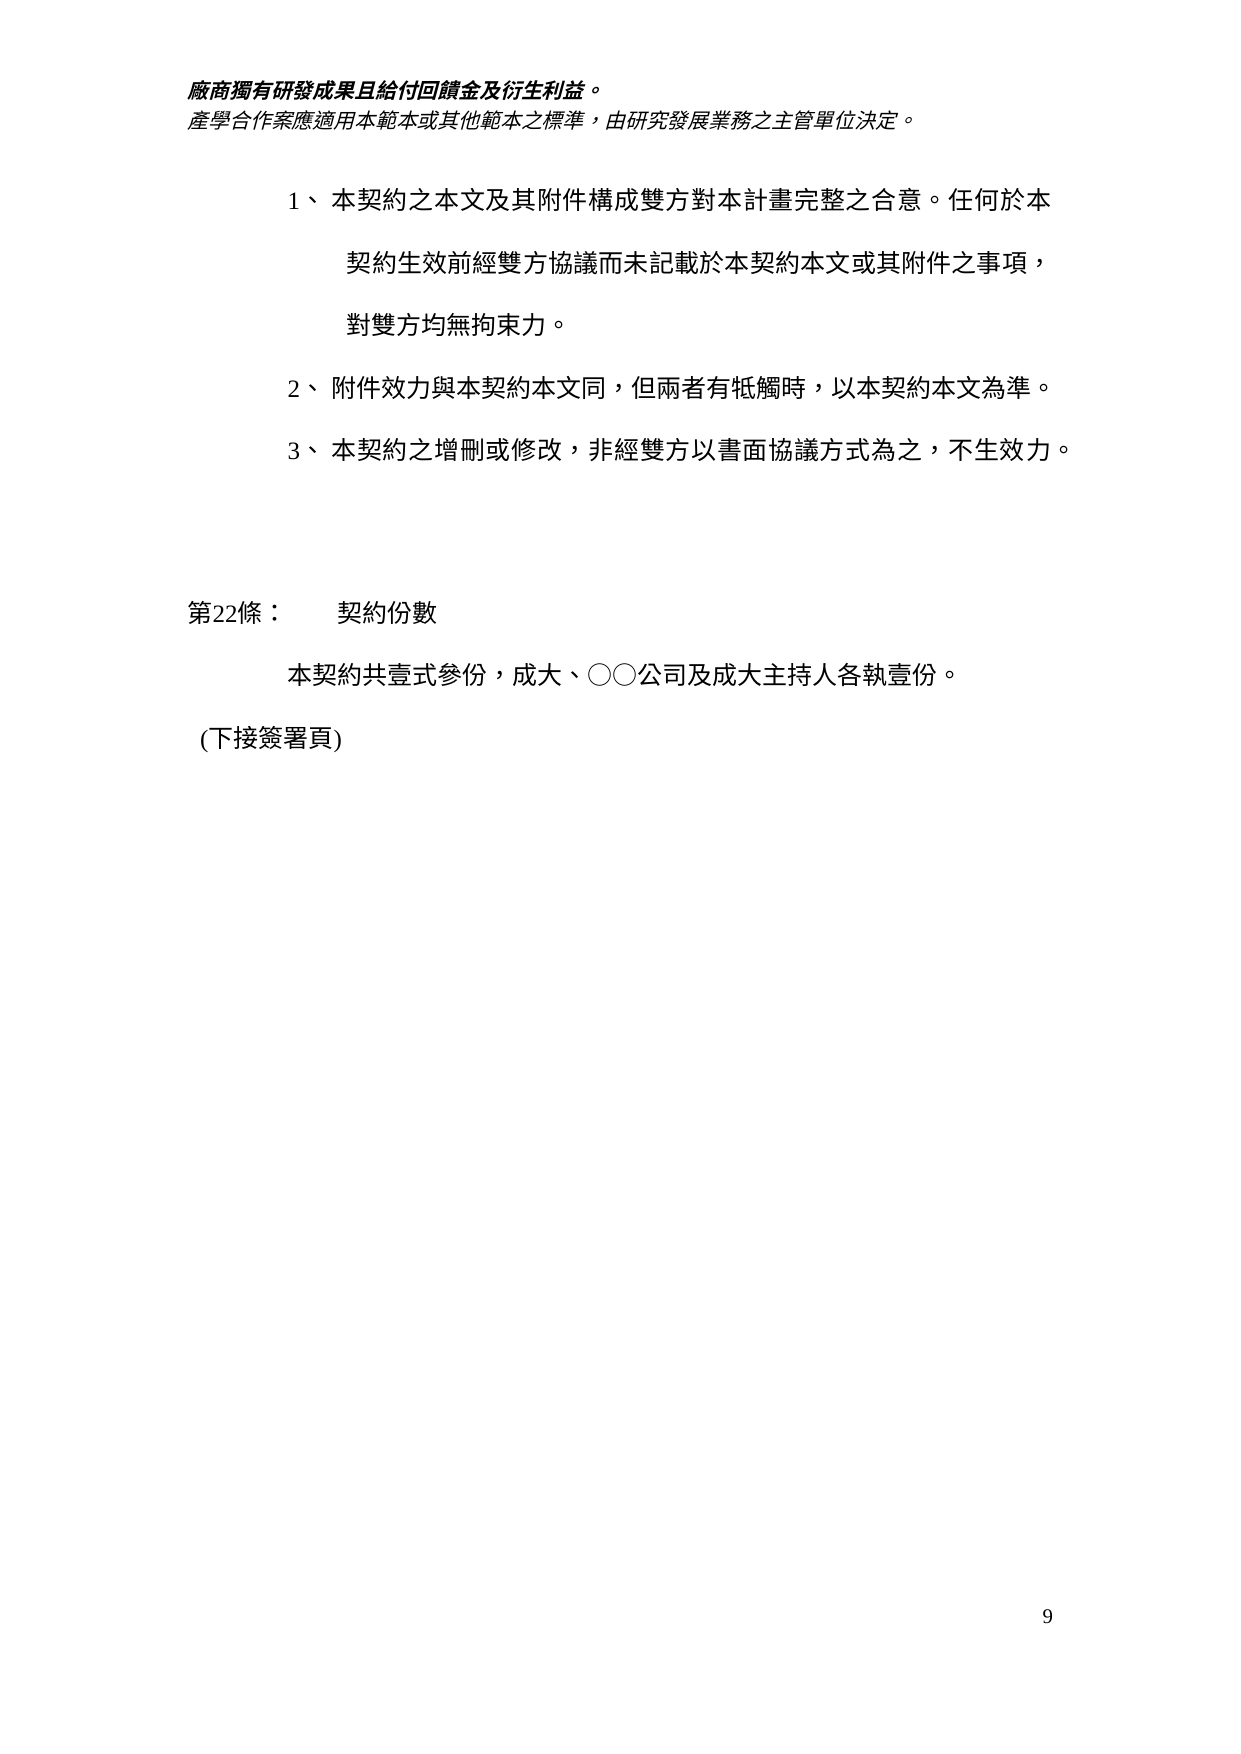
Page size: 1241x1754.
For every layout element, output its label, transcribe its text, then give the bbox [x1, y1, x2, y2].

list 附件效力與本契約本文同，但兩者有牴觸時，以本契約本文為準。 [287, 344, 1053, 407]
list 本契約之增刪或修改，非經雙方以書面協議方式為之，不生效力。 [287, 407, 1053, 532]
text (下接簽署頁) [187, 694, 1053, 757]
list 契約份數 [187, 569, 1053, 632]
text 本契約共壹式參份，成大、○○公司及成大主持人各執壹份。 [287, 632, 1053, 694]
list 本契約之本文及其附件構成雙方對本計畫完整之合意。任何於本契約生效前經雙方協議而未記載於本契約本文或其附件之事項，對雙方均無拘束力。 [287, 157, 1053, 344]
